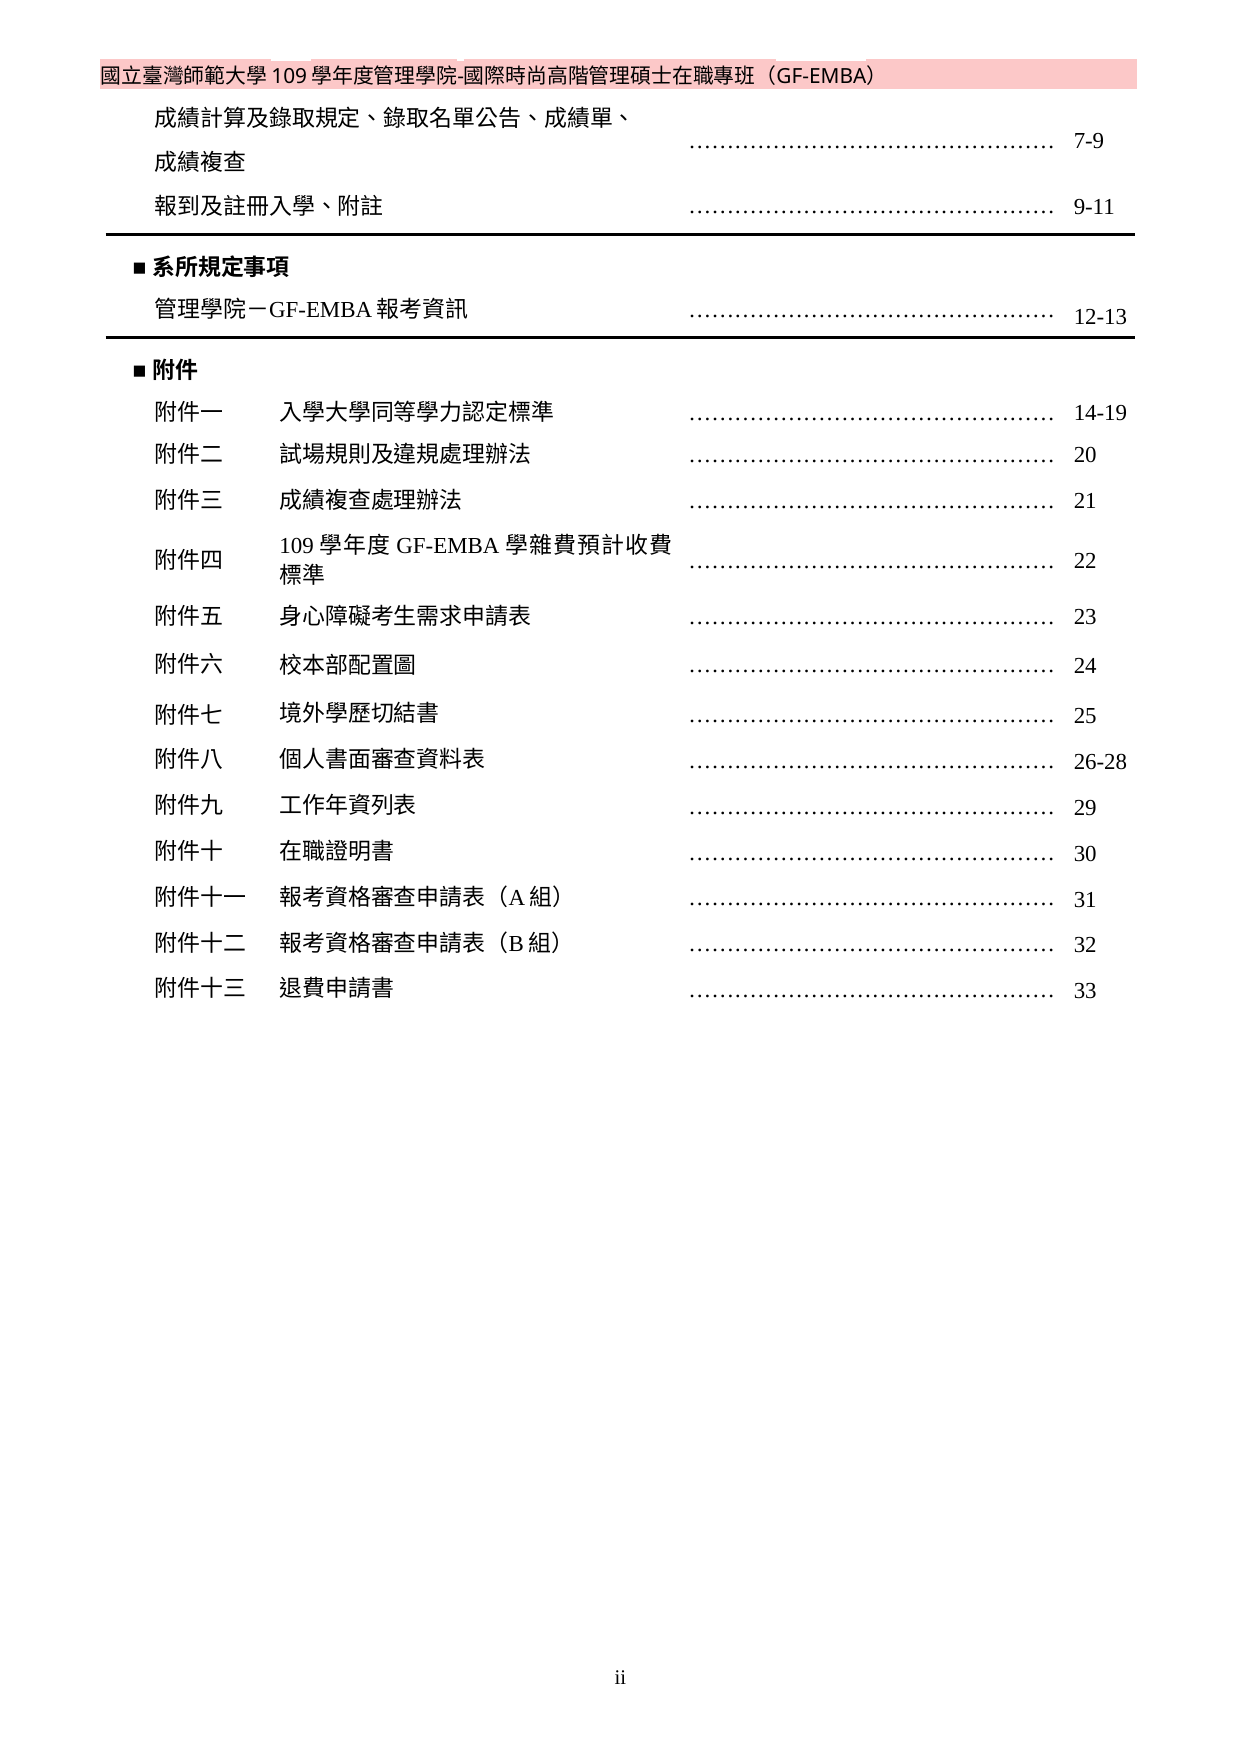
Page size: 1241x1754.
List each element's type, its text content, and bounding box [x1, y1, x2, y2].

table_cell 32 [1058, 914, 1134, 959]
table_cell 12-13 [1058, 282, 1134, 336]
table_cell ………………………………………… [673, 914, 1058, 959]
table_cell ■ 系所規定事項 [106, 236, 1134, 282]
table_cell 工作年資列表 [264, 776, 672, 822]
table_cell 成績複查處理辦法 [264, 468, 672, 518]
table_cell 報考資格審查申請表（A組） [264, 868, 672, 914]
table_cell 退費申請書 [264, 960, 672, 1005]
table_cell 附件七 [106, 685, 263, 730]
table_cell 境外學歷切結書 [264, 685, 672, 730]
table_cell 報到及註冊入學、附註 [106, 177, 672, 233]
table_cell 在職證明書 [264, 822, 672, 868]
table_cell 附件四 [106, 518, 263, 589]
table_cell 7-9 [1058, 89, 1134, 177]
table_cell 24 [1058, 631, 1134, 684]
table_cell ………………………………………… [673, 177, 1058, 233]
table_cell ………………………………………… [673, 730, 1058, 776]
table_cell 校本部配置圖 [264, 631, 672, 684]
table_cell ………………………………………… [673, 89, 1058, 177]
table_cell ■ 附件 [106, 339, 1134, 385]
table_cell ………………………………………… [673, 822, 1058, 868]
table_cell 身心障礙考生需求申請表 [264, 589, 672, 631]
table_cell ………………………………………… [673, 868, 1058, 914]
table_cell ………………………………………… [673, 427, 1058, 468]
table_cell 9-11 [1058, 177, 1134, 233]
table_cell ………………………………………… [673, 960, 1058, 1005]
table_cell ………………………………………… [673, 468, 1058, 518]
table_cell 附件三 [106, 468, 263, 518]
table_cell 管理學院－GF-EMBA報考資訊 [106, 282, 672, 336]
table_cell 入學大學同等學力認定標準 [264, 385, 672, 427]
table_cell 附件九 [106, 776, 263, 822]
table_cell 試場規則及違規處理辦法 [264, 427, 672, 468]
table_cell 29 [1058, 776, 1134, 822]
table_cell 附件八 [106, 730, 263, 776]
table_cell 成績計算及錄取規定、錄取名單公告、成績單、 成績複查 [106, 89, 672, 177]
table_cell ………………………………………… [673, 776, 1058, 822]
table_cell ………………………………………… [673, 685, 1058, 730]
table_cell 附件六 [106, 631, 263, 684]
table_cell 22 [1058, 518, 1134, 589]
table_cell 33 [1058, 960, 1134, 1005]
table_cell 附件十一 [106, 868, 263, 914]
table_cell 附件十三 [106, 960, 263, 1005]
table_cell 25 [1058, 685, 1134, 730]
table_cell 31 [1058, 868, 1134, 914]
table_cell 21 [1058, 468, 1134, 518]
table_cell 109學年度GF-EMBA學雜費預計收費標準 [264, 518, 672, 589]
table_cell 23 [1058, 589, 1134, 631]
table_cell 14-19 [1058, 385, 1134, 427]
table_cell 附件十 [106, 822, 263, 868]
table_cell 附件十二 [106, 914, 263, 959]
table_cell 附件一 [106, 385, 263, 427]
table_cell ………………………………………… [673, 589, 1058, 631]
table_cell 個人書面審查資料表 [264, 730, 672, 776]
table_cell ………………………………………… [673, 518, 1058, 589]
table_cell 附件二 [106, 427, 263, 468]
table_cell 附件五 [106, 589, 263, 631]
table_cell ………………………………………… [673, 385, 1058, 427]
table_cell 20 [1058, 427, 1134, 468]
table_cell ………………………………………… [673, 631, 1058, 684]
table_cell 報考資格審查申請表（B組） [264, 914, 672, 959]
table_cell 26-28 [1058, 730, 1134, 776]
table_cell ………………………………………… [673, 282, 1058, 336]
table_cell 30 [1058, 822, 1134, 868]
